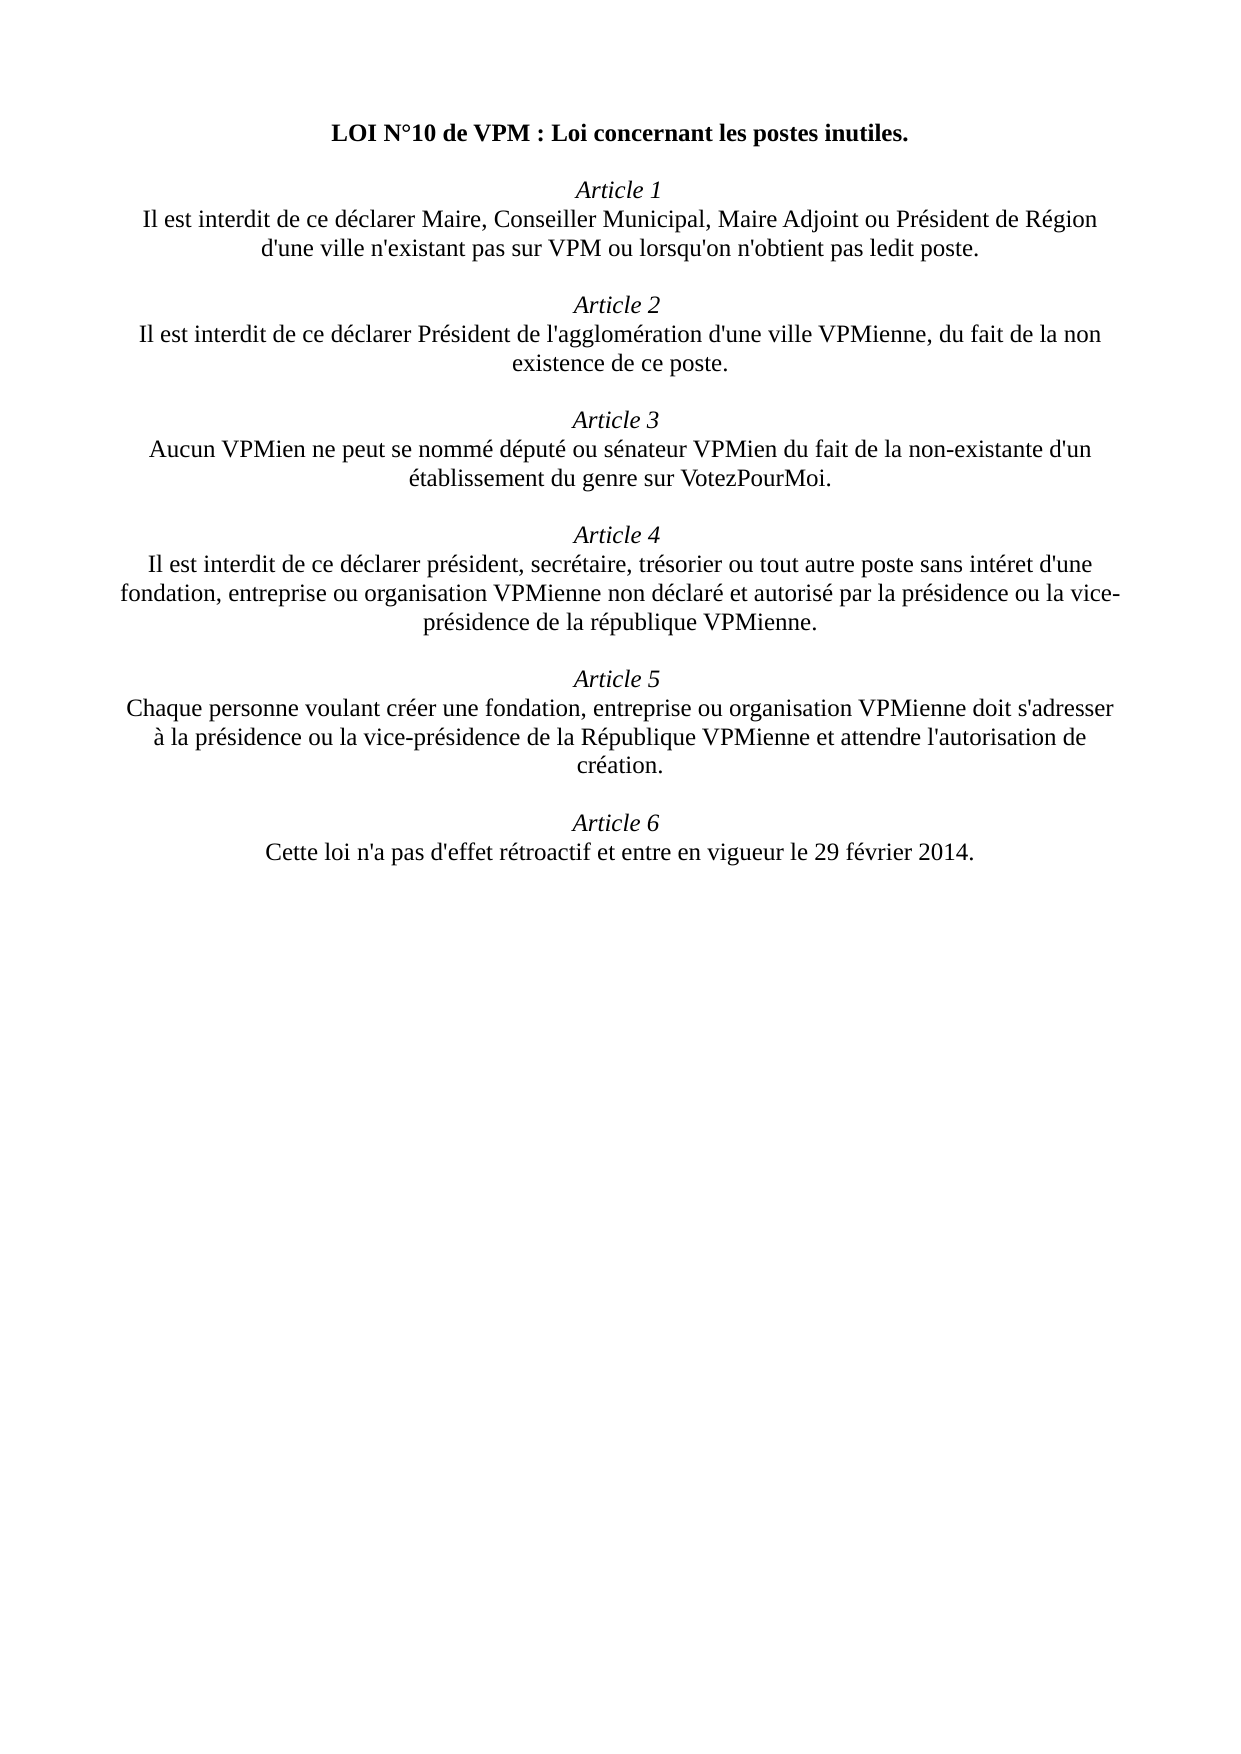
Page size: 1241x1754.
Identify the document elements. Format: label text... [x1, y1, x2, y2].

text Aucun VPMien ne peut se nommé député ou sénateur VPMien du fait de la non-existante d'un établissement du genre sur VotezPourMoi. Article 4 [118, 434, 1122, 549]
text Chaque personne voulant créer une fondation, entreprise ou organisation VPMienne doit s'adresser à la présidence ou la vice-présidence de la République VPMienne et attendre l'autorisation de création. Article 6 [118, 693, 1122, 837]
text LOI N°10 de VPM : Loi concernant les postes inutiles. Article 1 [118, 118, 1122, 204]
text Il est interdit de ce déclarer Président de l'agglomération d'une ville VPMienne, du fait de la non existence de ce poste. Article 3 [118, 319, 1122, 434]
text [118, 1527, 1122, 1613]
text Cette loi n'a pas d'effet rétroactif et entre en vigueur le 29 février 2014. [118, 837, 1122, 1096]
text Il est interdit de ce déclarer Maire, Conseiller Municipal, Maire Adjoint ou Président de Région d'une ville n'existant pas sur VPM ou lorsqu'on n'obtient pas ledit poste. Article 2 [118, 204, 1122, 319]
text Il est interdit de ce déclarer président, secrétaire, trésorier ou tout autre poste sans intéret d'une fondation, entreprise ou organisation VPMienne non déclaré et autorisé par la présidence ou la vice-présidence de la république VPMienne. Article 5 [118, 549, 1122, 693]
